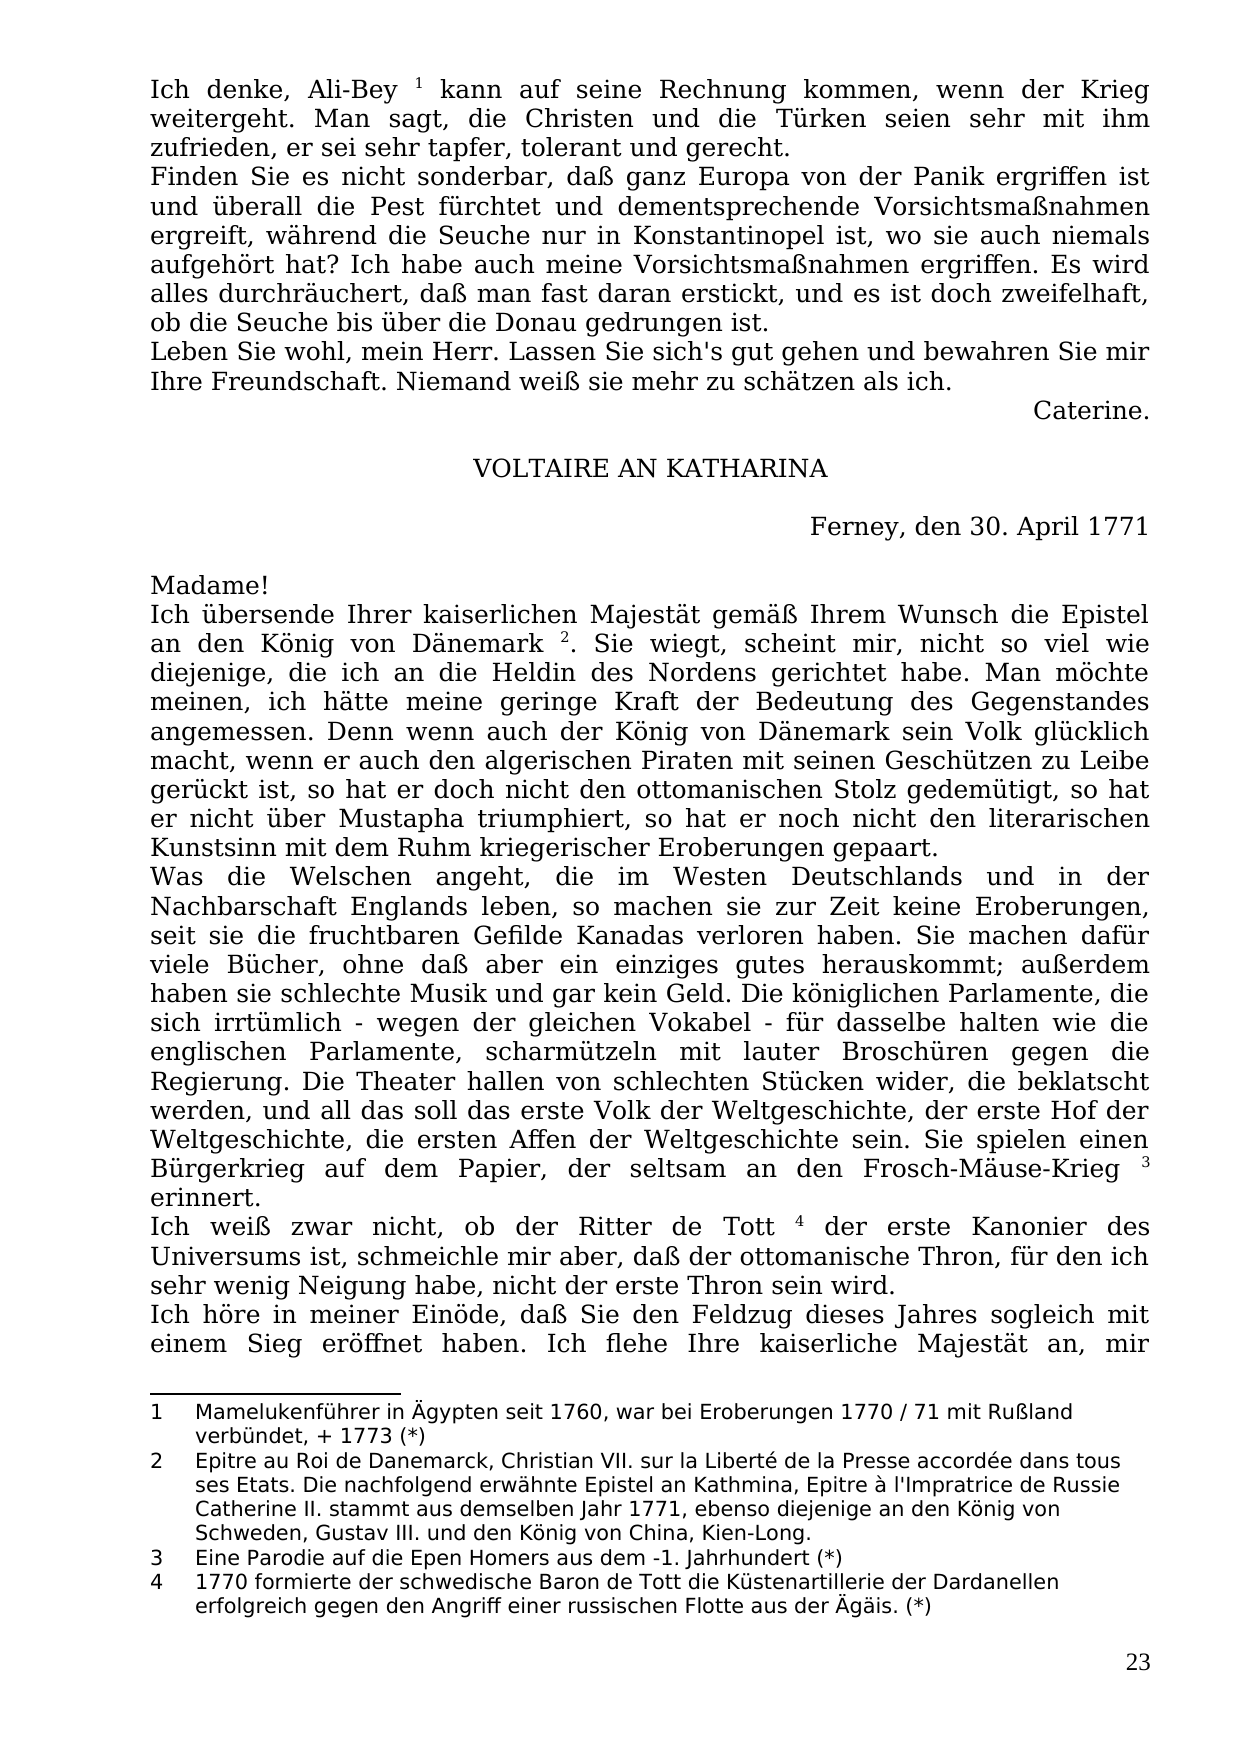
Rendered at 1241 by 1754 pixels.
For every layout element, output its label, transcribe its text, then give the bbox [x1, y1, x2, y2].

text Ich denke, Ali-Bey kann auf seine Rechnung kommen, wenn der Krieg weitergeht. Man sagt, die Christen und die Türken seien sehr mit ihm zufrieden, er sei sehr tapfer, tolerant und gerecht. [150, 75, 1151, 162]
text Madame! [150, 571, 1151, 600]
text Ich höre in meiner Einöde, daß Sie den Feldzug dieses Jahres sogleich mit einem Sieg eröffnet haben. Ich flehe Ihre kaiserliche Majestät an, mir [150, 1300, 1151, 1358]
text Mamelukenführer in Ägypten seit 1760, war bei Eroberungen 1770 / 71 mit Rußland verbündet, + 1773 (*) [150, 1400, 1151, 1449]
text Leben Sie wohl, mein Herr. Lassen Sie sich's gut gehen und bewahren Sie mir Ihre Freundschaft. Niemand weiß sie mehr zu schätzen als ich. [150, 337, 1151, 396]
text Finden Sie es nicht sonderbar, daß ganz Europa von der Panik ergriffen ist und überall die Pest fürchtet und dementsprechende Vorsichtsmaßnahmen ergreift, während die Seuche nur in Konstantinopel ist, wo sie auch niemals aufgehört hat? Ich habe auch meine Vorsichtsmaßnahmen ergriffen. Es wird alles durchräuchert, daß man fast daran erstickt, und es ist doch zweifelhaft, ob die Seuche bis über die Donau gedrungen ist. [150, 162, 1151, 337]
text Eine Parodie auf die Epen Homers aus dem -1. Jahrhundert (*) [150, 1546, 1151, 1570]
text Ich übersende Ihrer kaiserlichen Majestät gemäß Ihrem Wunsch die Epistel an den König von Dänemark . Sie wiegt, scheint mir, nicht so viel wie diejenige, die ich an die Heldin des Nordens gerichtet habe. Man möchte meinen, ich hätte meine geringe Kraft der Bedeutung des Gegenstandes angemessen. Denn wenn auch der König von Dänemark sein Volk glücklich macht, wenn er auch den algerischen Piraten mit seinen Geschützen zu Leibe gerückt ist, so hat er doch nicht den ottomanischen Stolz gedemütigt, so hat er nicht über Mustapha triumphiert, so hat er noch nicht den literarischen Kunstsinn mit dem Ruhm kriegerischer Eroberungen gepaart. [150, 600, 1151, 862]
text Ferney, den 30. April 1771 [150, 512, 1151, 542]
text Was die Welschen angeht, die im Westen Deutschlands und in der Nachbarschaft Englands leben, so machen sie zur Zeit keine Eroberungen, seit sie die fruchtbaren Gefilde Kanadas verloren haben. Sie machen dafür viele Bücher, ohne daß aber ein einziges gutes herauskommt; außerdem haben sie schlechte Musik und gar kein Geld. Die königlichen Parlamente, die sich irrtümlich - wegen der gleichen Vokabel - für dasselbe halten wie die englischen Parlamente, scharmützeln mit lauter Broschüren gegen die Regierung. Die Theater hallen von schlechten Stücken wider, die beklatscht werden, und all das soll das erste Volk der Weltgeschichte, der erste Hof der Weltgeschichte, die ersten Affen der Weltgeschichte sein. Sie spielen einen Bürgerkrieg auf dem Papier, der seltsam an den Frosch-Mäuse-Krieg erinnert. [150, 862, 1151, 1212]
text Ich weiß zwar nicht, ob der Ritter de Tott der erste Kanonier des Universums ist, schmeichle mir aber, daß der ottomanische Thron, für den ich sehr wenig Neigung habe, nicht der erste Thron sein wird. [150, 1212, 1151, 1300]
text Caterine. [150, 396, 1151, 425]
text Epitre au Roi de Danemarck, Christian VII. sur la Liberté de la Presse accordée dans tous ses Etats. Die nachfolgend erwähnte Epistel an Kathmina, Epitre à l'Impratrice de Russie Catherine II. stammt aus demselben Jahr 1771, ebenso diejenige an den König von Schweden, Gustav III. und den König von China, Kien-Long. [150, 1449, 1151, 1546]
text VOLTAIRE AN KATHARINA [150, 454, 1151, 483]
text 1770 formierte der schwedische Baron de Tott die Küstenartillerie der Dardanellen erfolgreich gegen den Angriff einer russischen Flotte aus der Ägäis. (*) [150, 1570, 1151, 1618]
